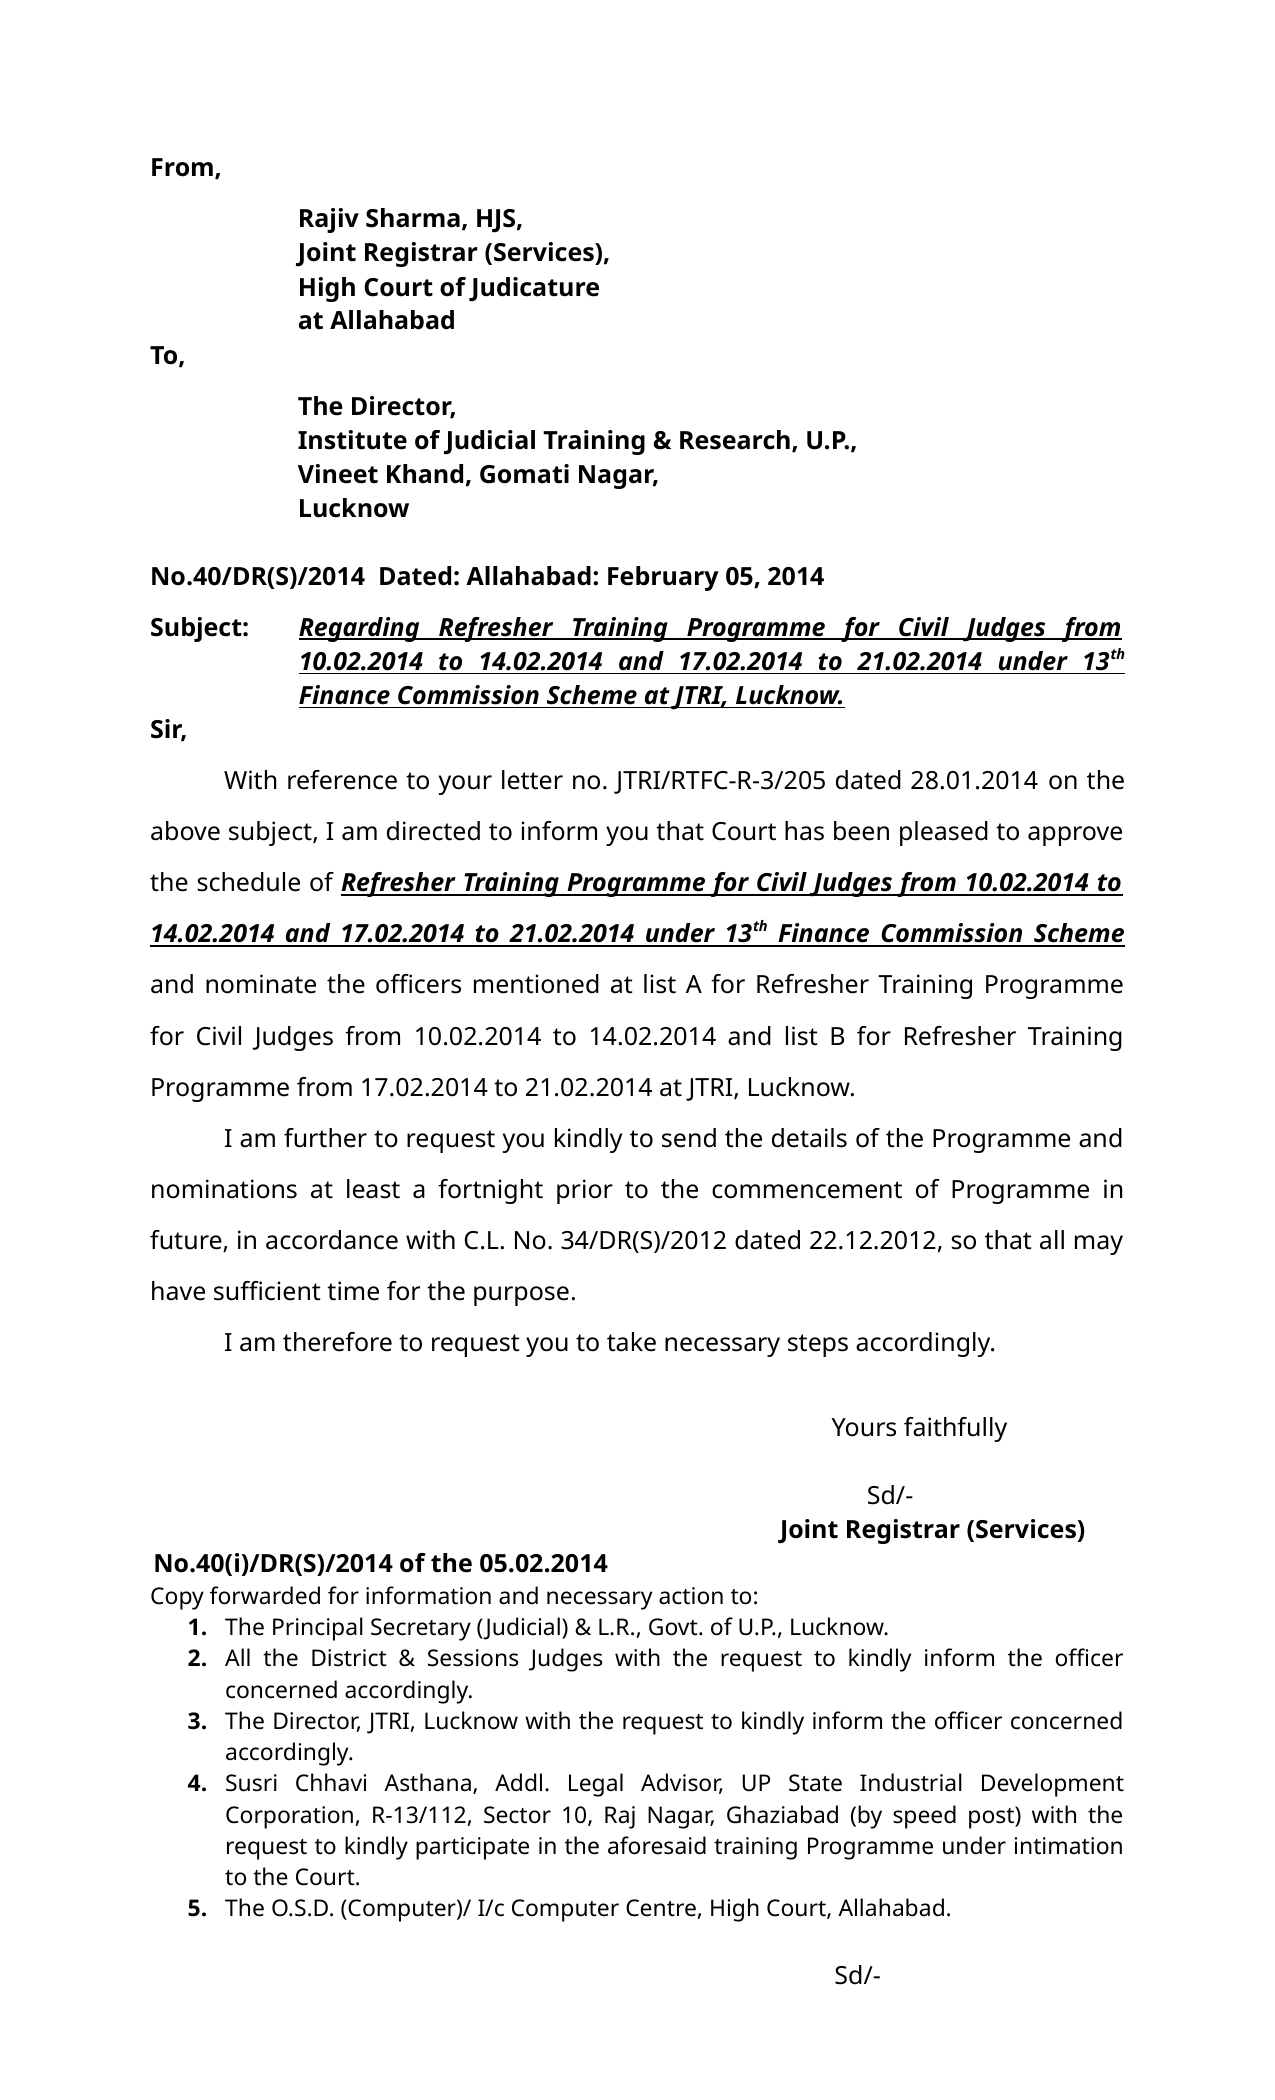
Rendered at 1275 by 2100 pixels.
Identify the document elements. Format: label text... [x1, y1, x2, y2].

text Sd/- [150, 1958, 1125, 1992]
text I am further to request you kindly to send the details of the Programme and nominations at least a fortnight prior to the commencement of Programme in future, in accordance with C.L. No. 34/DR(S)/2012 dated 22.12.2012, so that all may have sufficient time for the purpose. [150, 1120, 1125, 1307]
text I am therefore to request you to take necessary steps accordingly. [150, 1324, 1125, 1358]
text Subject: Regarding Refresher Training Programme for Civil Judges from 10.02.2014 to 14.02.2014 and 17.02.2014 to 21.02.2014 under 13th Finance Commission Scheme at JTRI, Lucknow. [150, 610, 1125, 712]
text Joint Registrar (Services) [150, 1512, 1125, 1546]
list The Director, JTRI, Lucknow with the request to kindly inform the officer concerned accordingly. [187, 1705, 1125, 1767]
list The Principal Secretary (Judicial) & L.R., Govt. of U.P., Lucknow. [187, 1611, 1125, 1642]
text No.40/DR(S)/2014 Dated: Allahabad: February 05, 2014 [150, 559, 1125, 593]
text No.40(i)/DR(S)/2014 of the 05.02.2014 [153, 1546, 1125, 1580]
list All the District & Sessions Judges with the request to kindly inform the officer concerned accordingly. [187, 1642, 1125, 1705]
list The O.S.D. (Computer)/ I/c Computer Centre, High Court, Allahabad. [187, 1892, 1125, 1923]
text and nominate the officers mentioned at list A for Refresher Training Programme for Civil Judges from 10.02.2014 to 14.02.2014 and list B for Refresher Training Programme from 17.02.2014 to 21.02.2014 at JTRI, Lucknow. [150, 947, 1125, 1103]
list Susri Chhavi Asthana, Addl. Legal Advisor, UP State Industrial Development Corporation, R-13/112, Sector 10, Raj Nagar, Ghaziabad (by speed post) with the request to kindly participate in the aforesaid training Programme under intimation to the Court. [187, 1767, 1125, 1892]
text High Court of Judicature [150, 269, 1125, 303]
text Vineet Khand, Gomati Nagar, [150, 456, 1125, 491]
text The Director, [150, 388, 1125, 422]
text Lucknow [150, 491, 1125, 524]
text Sd/- [150, 1478, 1125, 1512]
text Yours faithfully [150, 1409, 1125, 1443]
text With reference to your letter no. JTRI/RTFC-R-3/205 dated 28.01.2014 on the above subject, I am directed to inform you that Court has been pleased to approve the schedule of Refresher Training Programme for Civil Judges from 10.02.2014 to 14.02.2014 and 17.02.2014 to 21.02.2014 under 13th Finance Commission Scheme [150, 763, 1125, 945]
text Joint Registrar (Services), [150, 235, 1125, 269]
text at Allahabad [150, 303, 1125, 337]
text Copy forwarded for information and necessary action to: [150, 1580, 1125, 1611]
text To, [150, 337, 1125, 371]
text From, [150, 150, 1125, 184]
text Sir, [150, 712, 1125, 746]
text Rajiv Sharma, HJS, [150, 201, 1125, 235]
text Institute of Judicial Training & Research, U.P., [150, 422, 1125, 456]
